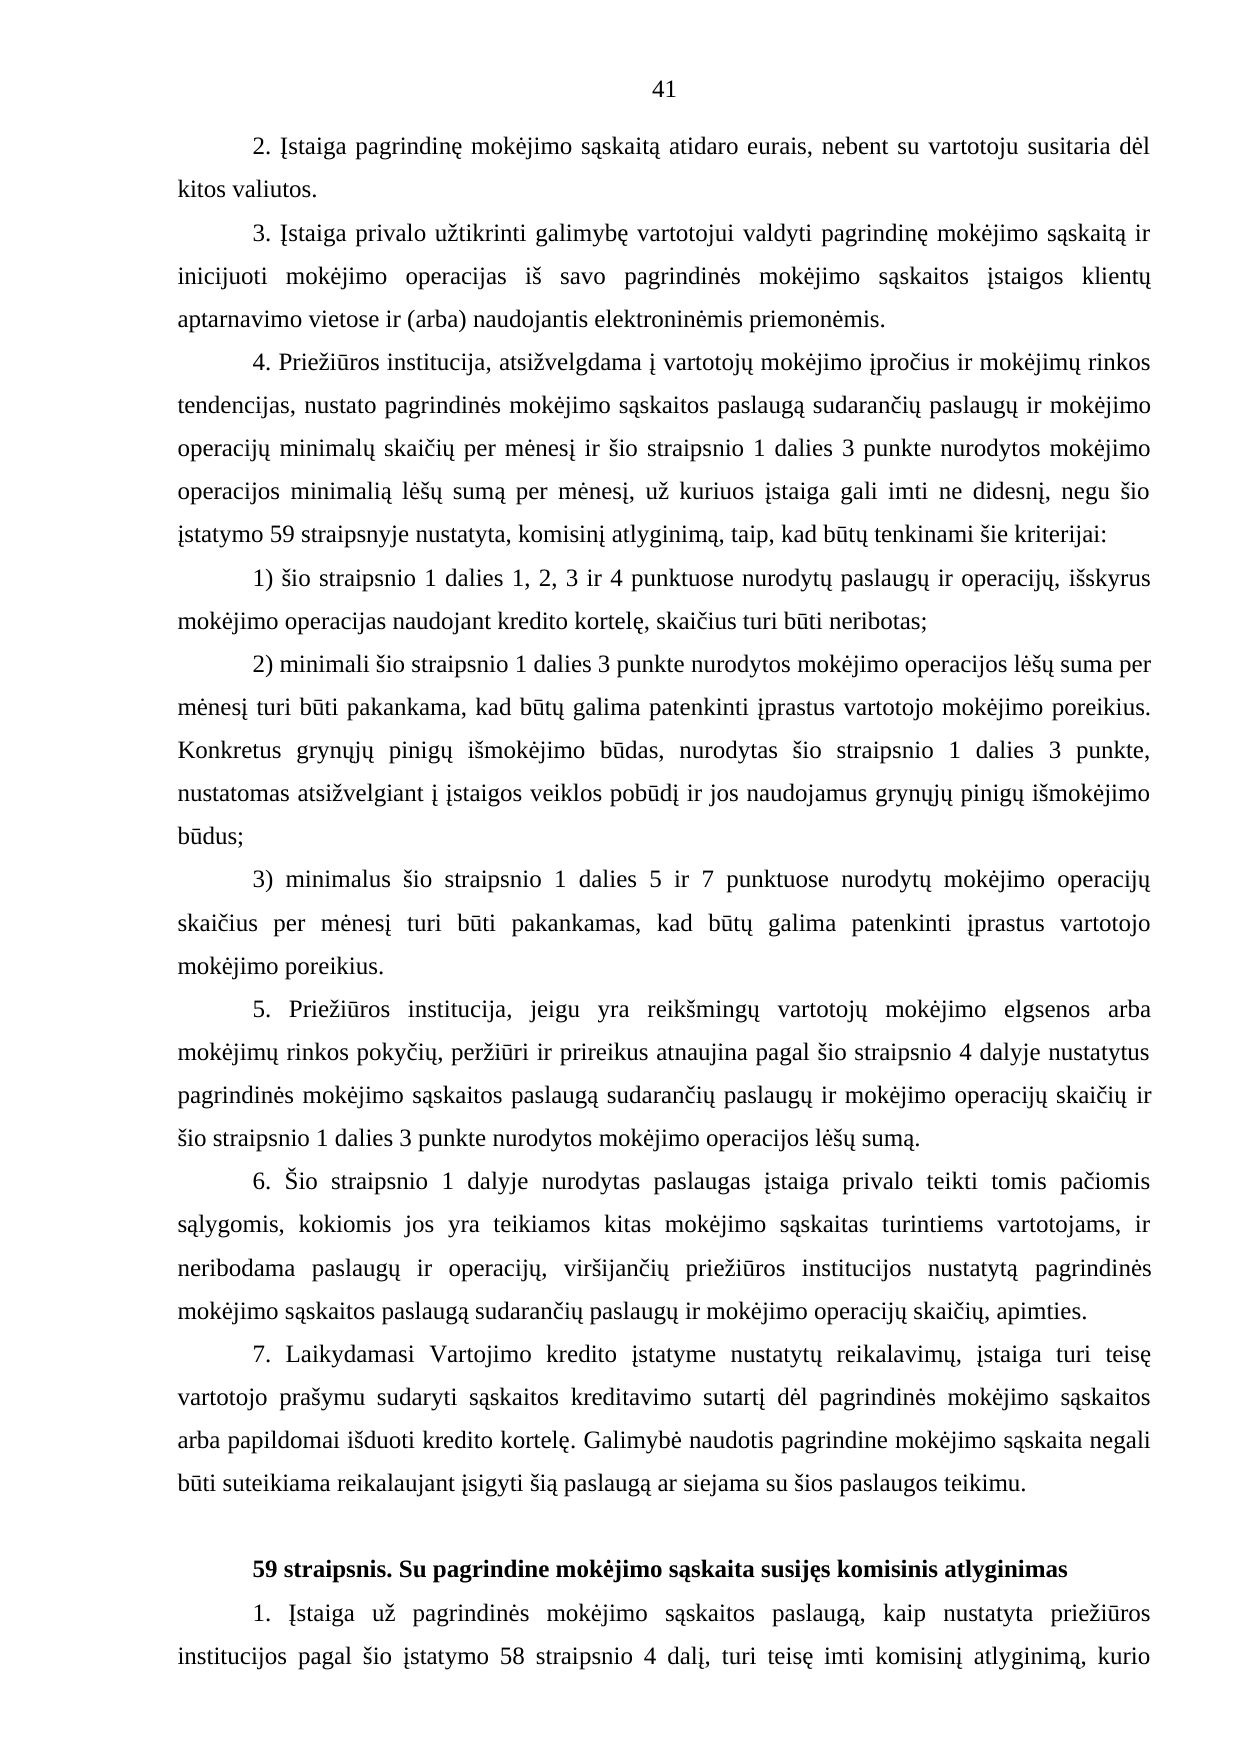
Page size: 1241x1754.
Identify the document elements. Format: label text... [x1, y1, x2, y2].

text 6. Šio straipsnio 1 dalyje nurodytas paslaugas įstaiga privalo teikti tomis pačiomis sąlygomis, kokiomis jos yra teikiamos kitas mokėjimo sąskaitas turintiems vartotojams, ir neribodama paslaugų ir operacijų, viršijančių priežiūros institucijos nustatytą pagrindinės mokėjimo sąskaitos paslaugą sudarančių paslaugų ir mokėjimo operacijų skaičių, apimties. [177, 1166, 1152, 1324]
text 59 straipsnis. Su pagrindine mokėjimo sąskaita susijęs komisinis atlyginimas [177, 1554, 1152, 1583]
text 3. Įstaiga privalo užtikrinti galimybę vartotojui valdyti pagrindinę mokėjimo sąskaitą ir inicijuoti mokėjimo operacijas iš savo pagrindinės mokėjimo sąskaitos įstaigos klientų aptarnavimo vietose ir (arba) naudojantis elektroninėmis priemonėmis. [177, 218, 1152, 333]
text 7. Laikydamasi Vartojimo kredito įstatyme nustatytų reikalavimų, įstaiga turi teisę vartotojo prašymu sudaryti sąskaitos kreditavimo sutartį dėl pagrindinės mokėjimo sąskaitos arba papildomai išduoti kredito kortelę. Galimybė naudotis pagrindine mokėjimo sąskaita negali būti suteikiama reikalaujant įsigyti šią paslaugą ar siejama su šios paslaugos teikimu. [177, 1339, 1152, 1497]
text 2. Įstaiga pagrindinę mokėjimo sąskaitą atidaro eurais, nebent su vartotoju susitaria dėl kitos valiutos. [177, 131, 1152, 203]
text 4. Priežiūros institucija, atsižvelgdama į vartotojų mokėjimo įpročius ir mokėjimų rinkos tendencijas, nustato pagrindinės mokėjimo sąskaitos paslaugą sudarančių paslaugų ir mokėjimo operacijų minimalų skaičių per mėnesį ir šio straipsnio 1 dalies 3 punkte nurodytos mokėjimo operacijos minimalią lėšų sumą per mėnesį, už kuriuos įstaiga gali imti ne didesnį, negu šio įstatymo 59 straipsnyje nustatyta, komisinį atlyginimą, taip, kad būtų tenkinami šie kriterijai: [177, 347, 1152, 548]
text 5. Priežiūros institucija, jeigu yra reikšmingų vartotojų mokėjimo elgsenos arba mokėjimų rinkos pokyčių, peržiūri ir prireikus atnaujina pagal šio straipsnio 4 dalyje nustatytus pagrindinės mokėjimo sąskaitos paslaugą sudarančių paslaugų ir mokėjimo operacijų skaičių ir šio straipsnio 1 dalies 3 punkte nurodytos mokėjimo operacijos lėšų sumą. [177, 994, 1152, 1152]
text 2) minimali šio straipsnio 1 dalies 3 punkte nurodytos mokėjimo operacijos lėšų suma per mėnesį turi būti pakankama, kad būtų galima patenkinti įprastus vartotojo mokėjimo poreikius. Konkretus grynųjų pinigų išmokėjimo būdas, nurodytas šio straipsnio 1 dalies 3 punkte, nustatomas atsižvelgiant į įstaigos veiklos pobūdį ir jos naudojamus grynųjų pinigų išmokėjimo būdus; [177, 649, 1152, 850]
text 1. Įstaiga už pagrindinės mokėjimo sąskaitos paslaugą, kaip nustatyta priežiūros institucijos pagal šio įstatymo 58 straipsnio 4 dalį, turi teisę imti komisinį atlyginimą, kurio [177, 1598, 1152, 1669]
text 3) minimalus šio straipsnio 1 dalies 5 ir 7 punktuose nurodytų mokėjimo operacijų skaičius per mėnesį turi būti pakankamas, kad būtų galima patenkinti įprastus vartotojo mokėjimo poreikius. [177, 864, 1152, 979]
text 1) šio straipsnio 1 dalies 1, 2, 3 ir 4 punktuose nurodytų paslaugų ir operacijų, išskyrus mokėjimo operacijas naudojant kredito kortelę, skaičius turi būti neribotas; [177, 563, 1152, 634]
